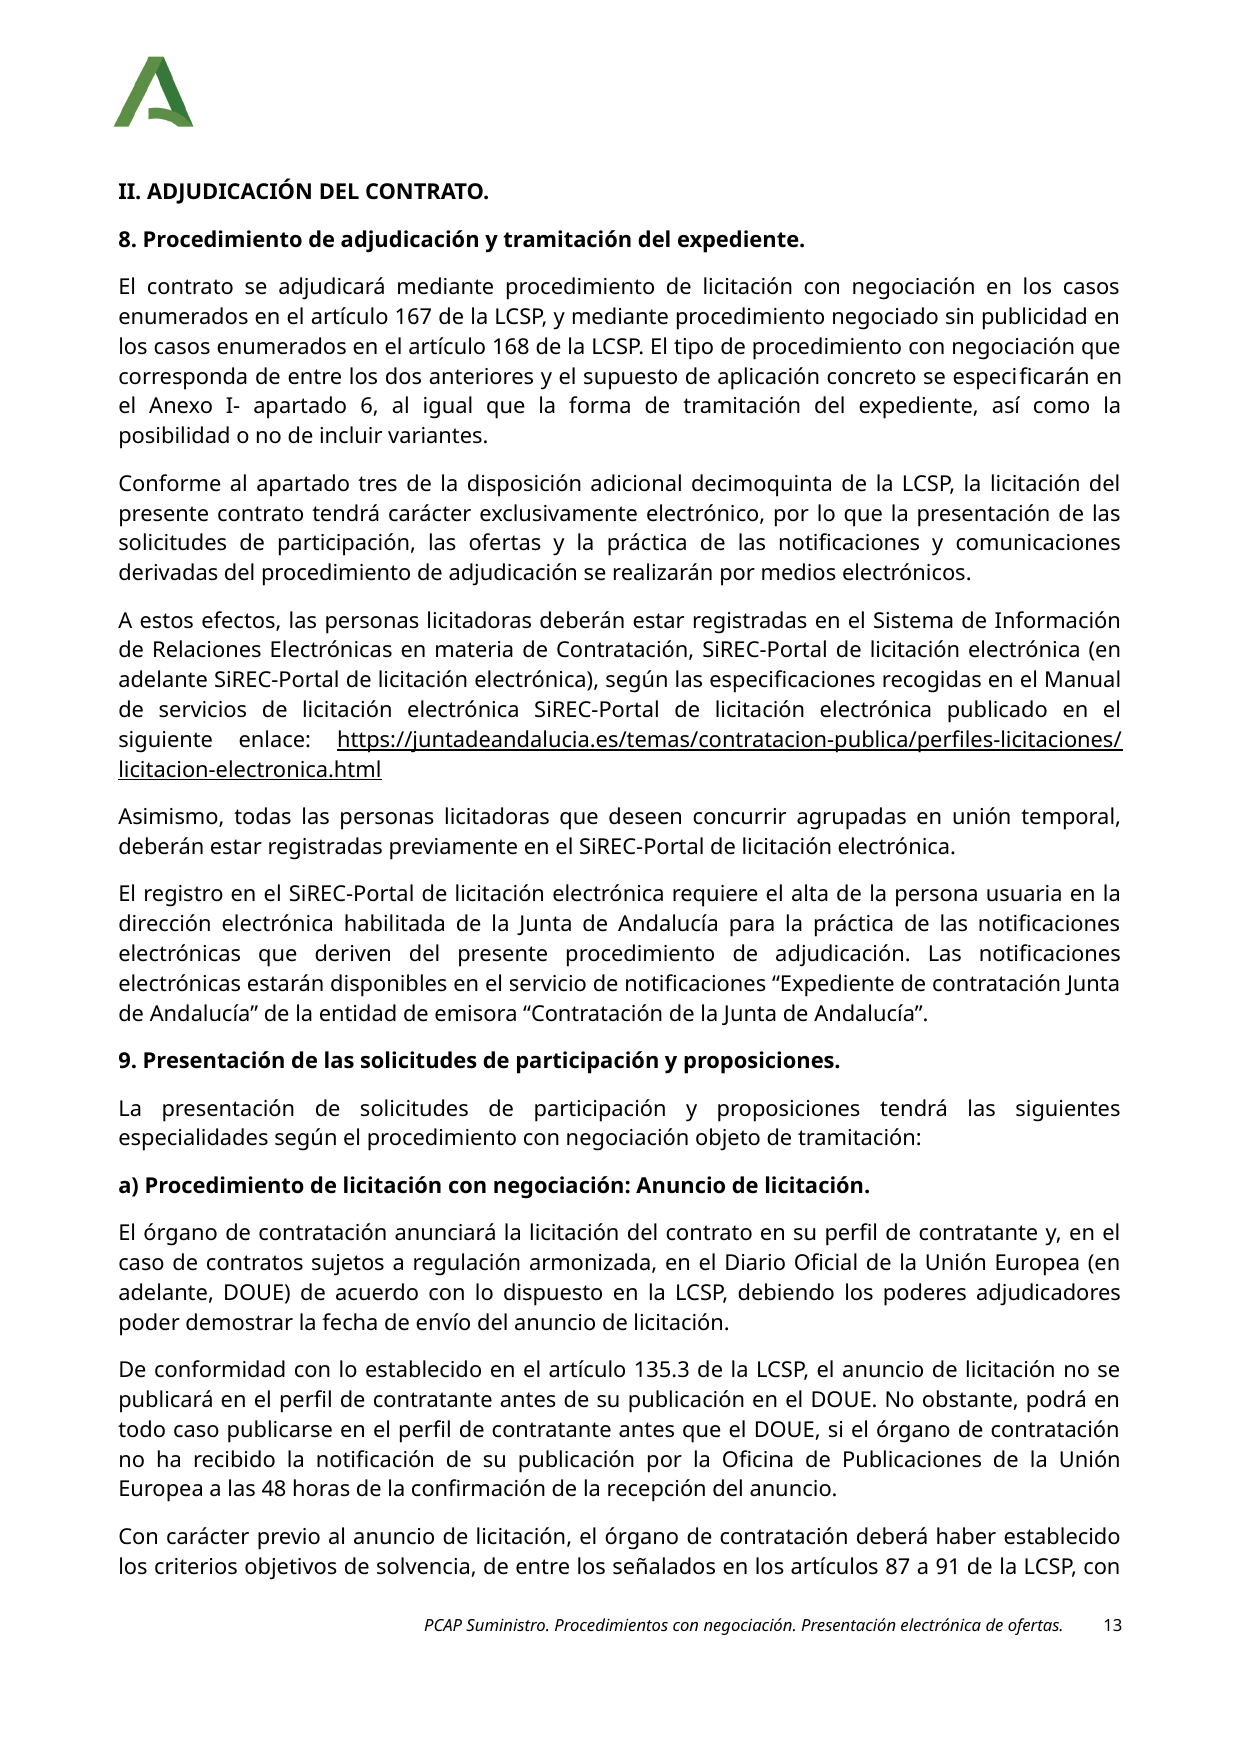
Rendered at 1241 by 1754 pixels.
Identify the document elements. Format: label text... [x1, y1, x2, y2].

subtitle 9. Presentación de las solicitudes de participación y proposiciones. [118, 1045, 1122, 1075]
text La presentación de solicitudes de participación y proposiciones tendrá las siguientes especialidades según el procedimiento con negociación objeto de tramitación: [118, 1093, 1122, 1152]
subtitle 8. Procedimiento de adjudicación y tramitación del expediente. [118, 224, 1122, 254]
text Con carácter previo al anuncio de licitación, el órgano de contratación deberá haber establecido los criterios objetivos de solvencia, de entre los señalados en los artículos 87 a 91 de la LCSP, con [118, 1521, 1122, 1581]
picture [109, 52, 198, 131]
subtitle II. ADJUDICACIÓN DEL CONTRATO. [118, 176, 1122, 206]
text El órgano de contratación anunciará la licitación del contrato en su perfil de contratante y, en el caso de contratos sujetos a regulación armonizada, en el Diario Oficial de la Unión Europea (en adelante, DOUE) de acuerdo con lo dispuesto en la LCSP, debiendo los poderes adjudicadores poder demostrar la fecha de envío del anuncio de licitación. [118, 1217, 1122, 1337]
text De conformidad con lo establecido en el artículo 135.3 de la LCSP, el anuncio de licitación no se publicará en el perfil de contratante antes de su publicación en el DOUE. No obstante, podrá en todo caso publicarse en el perfil de contratante antes que el DOUE, si el órgano de contratación no ha recibido la notificación de su publicación por la Oficina de Publicaciones de la Unión Europea a las 48 horas de la confirmación de la recepción del anuncio. [118, 1354, 1122, 1503]
text Asimismo, todas las personas licitadoras que deseen concurrir agrupadas en unión temporal, deberán estar registradas previamente en el SiREC-Portal de licitación electrónica. [118, 801, 1122, 861]
text A estos efectos, las personas licitadoras deberán estar registradas en el Sistema de Información de Relaciones Electrónicas en materia de Contratación, SiREC-Portal de licitación electrónica (en adelante SiREC-Portal de licitación electrónica), según las especificaciones recogidas en el Manual de servicios de licitación electrónica SiREC-Portal de licitación electrónica publicado en el siguiente enlace: https://juntadeandalucia.es/temas/contratacion-publica/perfiles-licitaciones/licitacion-electronica.html [118, 605, 1122, 783]
text El registro en el SiREC-Portal de licitación electrónica requiere el alta de la persona usuaria en la dirección electrónica habilitada de la Junta de Andalucía para la práctica de las notificaciones electrónicas que deriven del presente procedimiento de adjudicación. Las notificaciones electrónicas estarán disponibles en el servicio de notificaciones “Expediente de contratación Junta de Andalucía” de la entidad de emisora “Contratación de la Junta de Andalucía”. [118, 878, 1122, 1027]
text a) Procedimiento de licitación con negociación: Anuncio de licitación. [118, 1170, 1122, 1200]
text Conforme al apartado tres de la disposición adicional decimoquinta de la LCSP, la licitación del presente contrato tendrá carácter exclusivamente electrónico, por lo que la presentación de las solicitudes de participación, las ofertas y la práctica de las notificaciones y comunicaciones derivadas del procedimiento de adjudicación se realizarán por medios electrónicos. [118, 468, 1122, 587]
text El contrato se adjudicará mediante procedimiento de licitación con negociación en los casos enumerados en el artículo 167 de la LCSP, y mediante procedimiento negociado sin publicidad en los casos enumerados en el artículo 168 de la LCSP. El tipo de procedimiento con negociación que corresponda de entre los dos anteriores y el supuesto de aplicación concreto se especificarán en el Anexo I- apartado 6, al igual que la forma de tramitación del expediente, así como la posibilidad o no de incluir variantes. [118, 271, 1122, 450]
